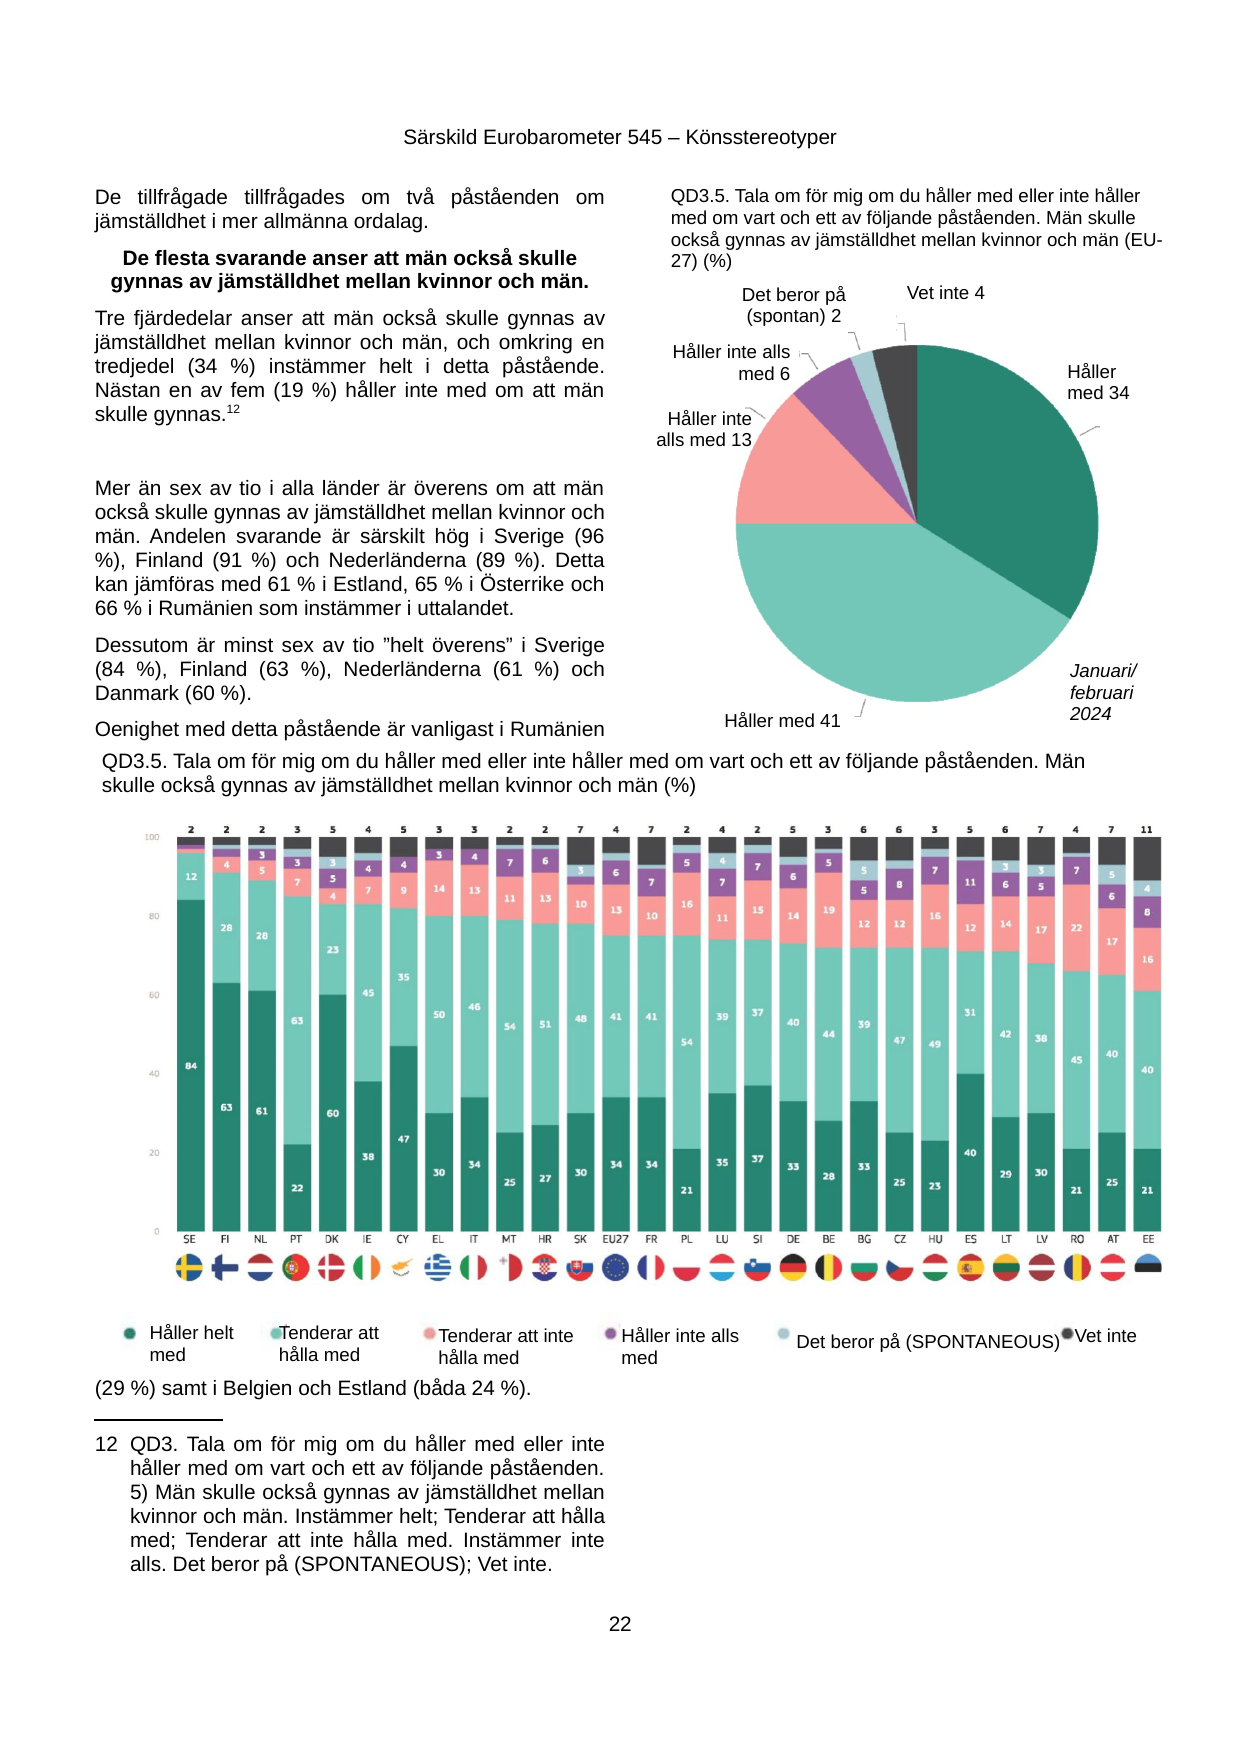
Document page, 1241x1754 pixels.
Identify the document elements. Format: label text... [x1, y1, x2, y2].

text Tre fjärdedelar anser att män också skulle gynnas av jämställdhet mellan kvinnor och män, och omkring en tredjedel (34 %) instämmer helt i detta påstående. Nästan en av fem (19 %) håller inte med om att män skulle gynnas. [94, 306, 605, 426]
text Dessutom är minst sex av tio ”helt överens” i Sverige (84 %), Finland (63 %), Nederländerna (61 %) och Danmark (60 %). [94, 632, 605, 704]
text Oenighet med detta påstående är vanligast i Rumänien (29 %) samt i Belgien och Estland (båda 24 %). [94, 717, 605, 1400]
text De flesta svarande anser att män också skulle gynnas av jämställdhet mellan kvinnor och män. [94, 245, 605, 293]
text Mer än sex av tio i alla länder är överens om att män också skulle gynnas av jämställdhet mellan kvinnor och män. Andelen svarande är särskilt hög i Sverige (96 %), Finland (91 %) och Nederländerna (89 %). Detta kan jämföras med 61 % i Estland, 65 % i Österrike och 66 % i Rumänien som instämmer i uttalandet. [94, 476, 605, 619]
picture [730, 311, 1100, 721]
text QD3. Tala om för mig om du håller med eller inte håller med om vart och ett av följande påståenden. 5) Män skulle också gynnas av jämställdhet mellan kvinnor och män. Instämmer helt; Tenderar att hålla med; Tenderar att inte hålla med. Instämmer inte alls. Det beror på (SPONTANEOUS); Vet inte. [94, 1432, 605, 1576]
picture [116, 1305, 1074, 1354]
picture [134, 822, 1174, 1290]
text De tillfrågade tillfrågades om två påståenden om jämställdhet i mer allmänna ordalag. [94, 184, 605, 232]
